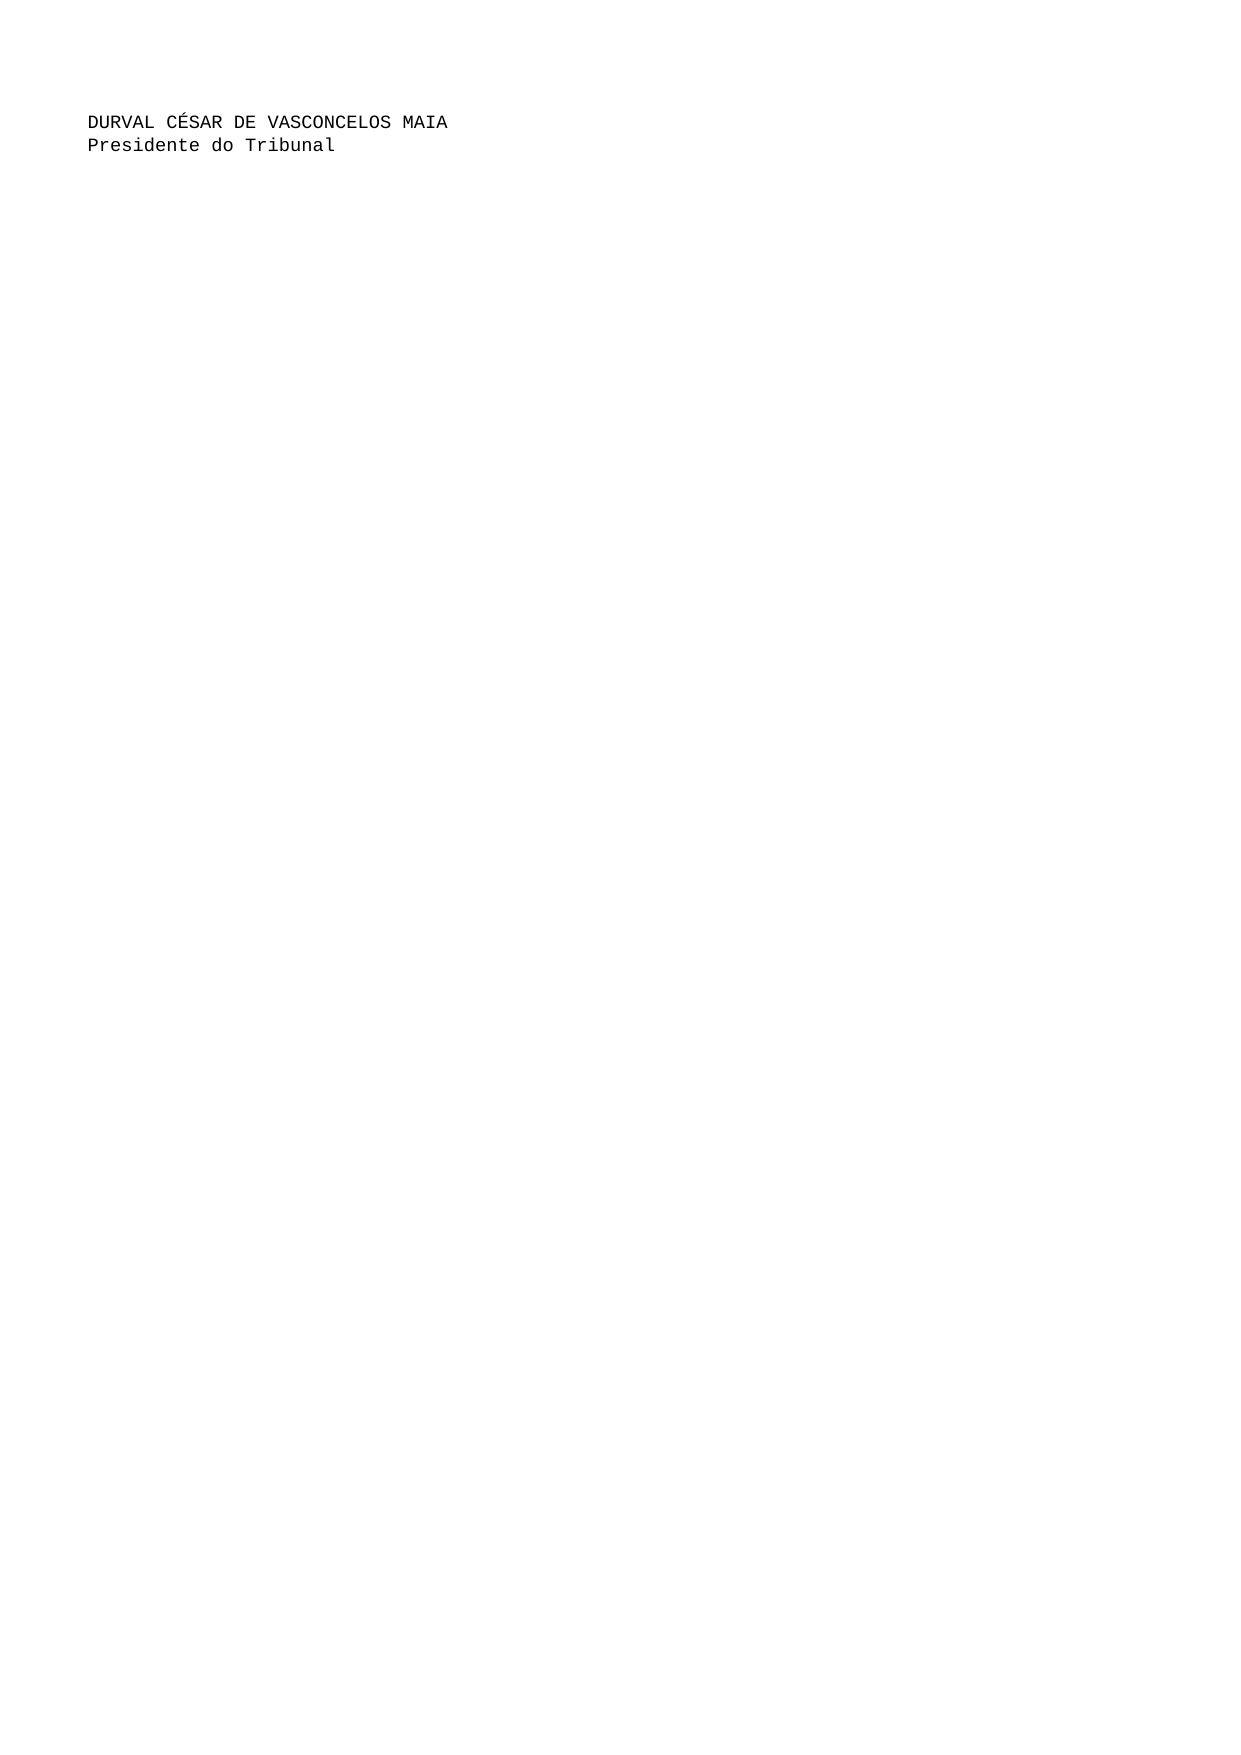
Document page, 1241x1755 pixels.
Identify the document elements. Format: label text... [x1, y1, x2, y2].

text DURVAL CÉSAR DE VASCONCELOS MAIA [87, 113, 1241, 134]
text Presidente do Tribunal [87, 136, 1241, 157]
